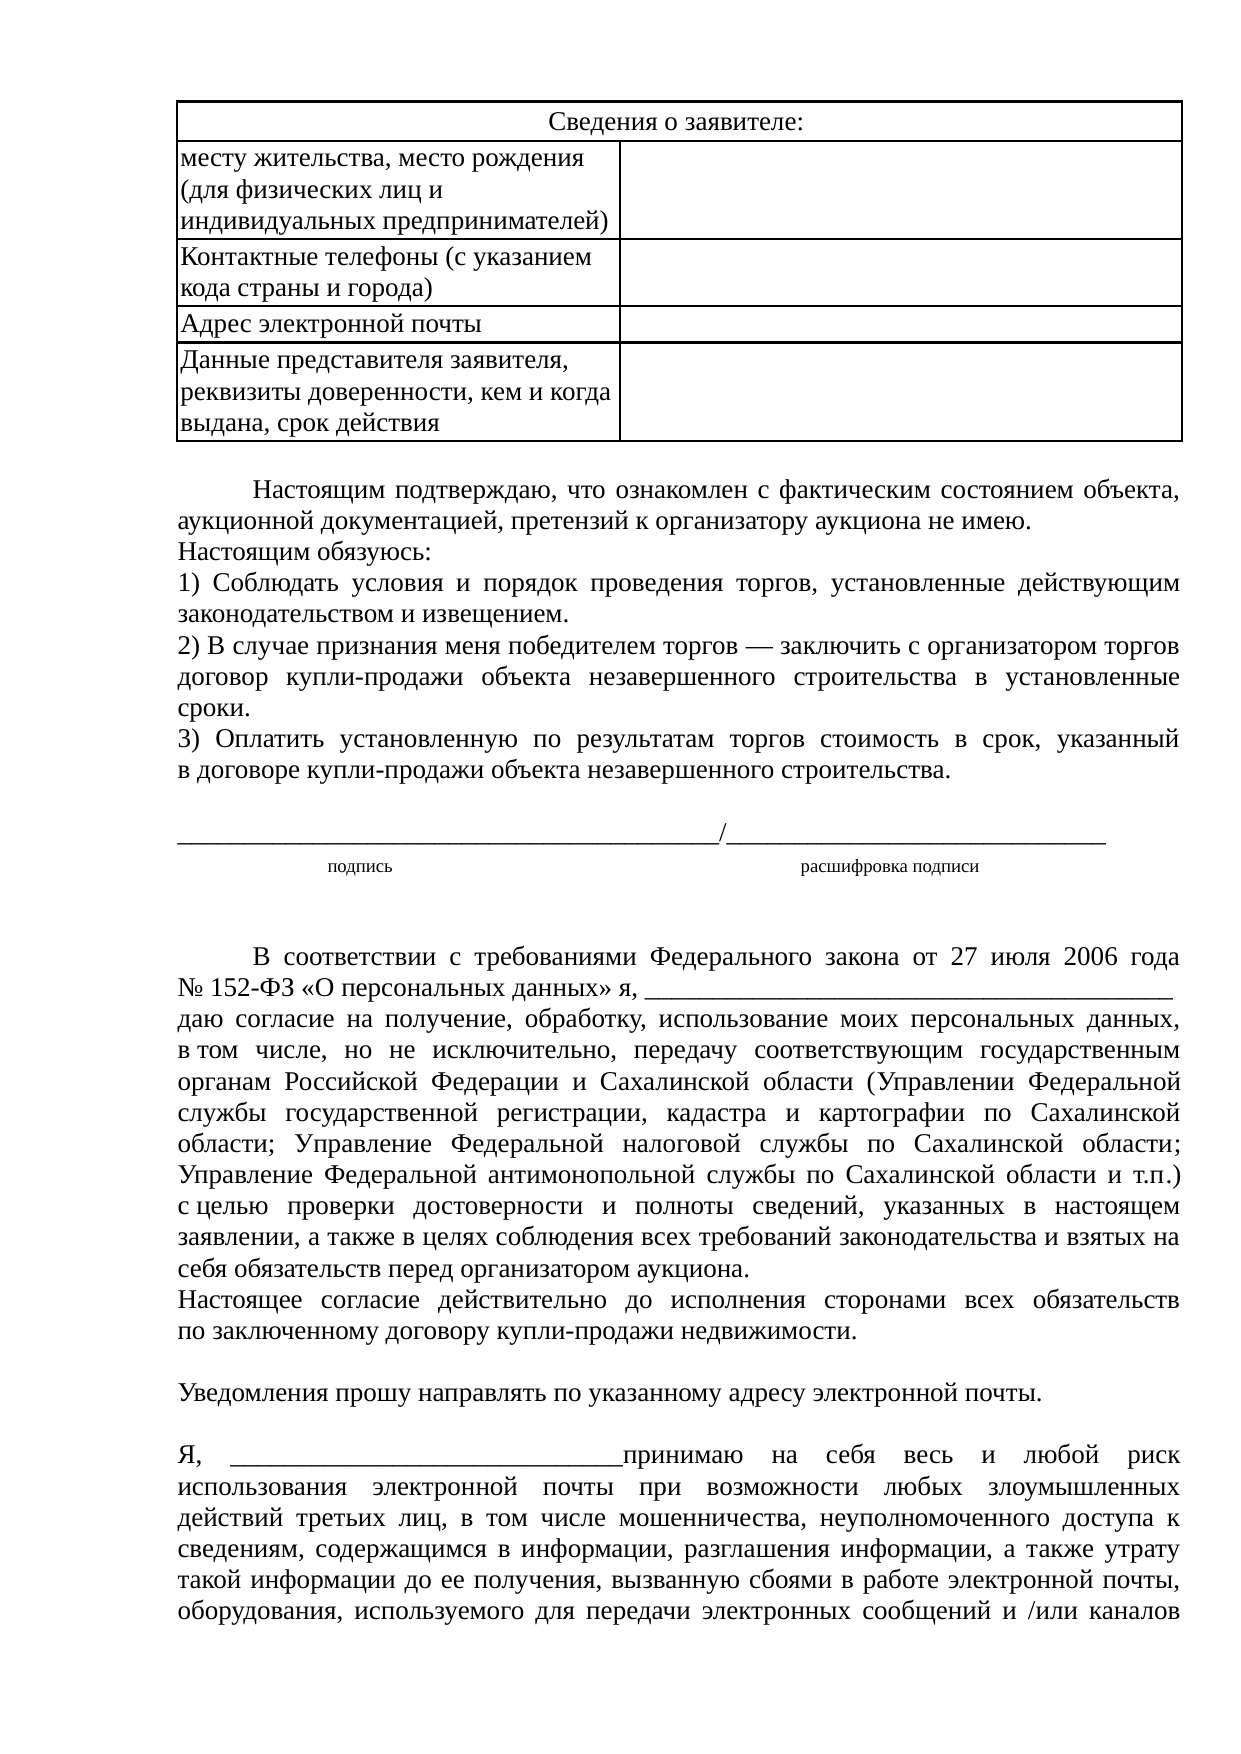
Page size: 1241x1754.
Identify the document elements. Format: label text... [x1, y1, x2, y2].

table_cell [621, 142, 1181, 238]
text ________________________________________/____________________________ [177, 816, 1181, 847]
table_cell месту жительства, место рождения (для физических лиц и индивидуальных предпринимателей) [178, 142, 619, 238]
text 1) Соблюдать условия и порядок проведения торгов, установленные действующим законодательством и извещением. [177, 566, 1181, 629]
text Уведомления прошу направлять по указанному адресу электронной почты. [177, 1376, 1181, 1407]
text Настоящим подтверждаю, что ознакомлен с фактическим состоянием объекта, аукционной документацией, претензий к организатору аукциона не имею. [177, 473, 1181, 535]
table_cell Адрес электронной почты [178, 307, 619, 341]
text 3) Оплатить установленную по результатам торгов стоимость в срок, указанный в договоре купли-продажи объекта незавершенного строительства. [177, 722, 1181, 784]
text даю согласие на получение, обработку, использование моих персональных данных, в том числе, но не исключительно, передачу соответствующим государственным органам Российской Федерации и Сахалинской области (Управлении Федеральной службы государственной регистрации, кадастра и картографии по Сахалинской области; Управление Федеральной налоговой службы по Сахалинской области; Управление Федеральной антимонопольной службы по Сахалинской области и т.п.) с целью проверки достоверности и полноты сведений, указанных в настоящем заявлении, а также в целях соблюдения всех требований законодательства и взятых на себя обязательств перед организатором аукциона. [177, 1002, 1181, 1283]
text Настоящее согласие действительно до исполнения сторонами всех обязательств по заключенному договору купли-продажи недвижимости. [177, 1283, 1181, 1345]
table_cell [621, 240, 1181, 305]
table_cell [621, 307, 1181, 341]
table_header Сведения о заявителе: [178, 103, 1181, 139]
text Я, _____________________________принимаю на себя весь и любой риск использования электронной почты при возможности любых злоумышленных действий третьих лиц, в том числе мошенничества, неуполномоченного доступа к сведениям, содержащимся в информации, разглашения информации, а также утрату такой информации до ее получения, вызванную сбоями в работе электронной почты, оборудования, используемого для передачи электронных сообщений и /или каналов [177, 1438, 1181, 1625]
text 2) В случае признания меня победителем торгов — заключить с организатором торгов договор купли-продажи объекта незавершенного строительства в установленные сроки. [177, 629, 1181, 722]
text Настоящим обязуюсь: [177, 535, 1181, 566]
text В соответствии с требованиями Федерального закона от 27 июля 2006 года № 152-ФЗ «О персональных данных» я, _______________________________________ [177, 940, 1181, 1002]
table_cell Данные представителя заявителя, реквизиты доверенности, кем и когда выдана, срок действия [178, 344, 619, 440]
table_cell [621, 344, 1181, 440]
text подпись расшифровка подписи [177, 847, 1181, 878]
table_cell Контактные телефоны (с указанием кода страны и города) [178, 240, 619, 305]
